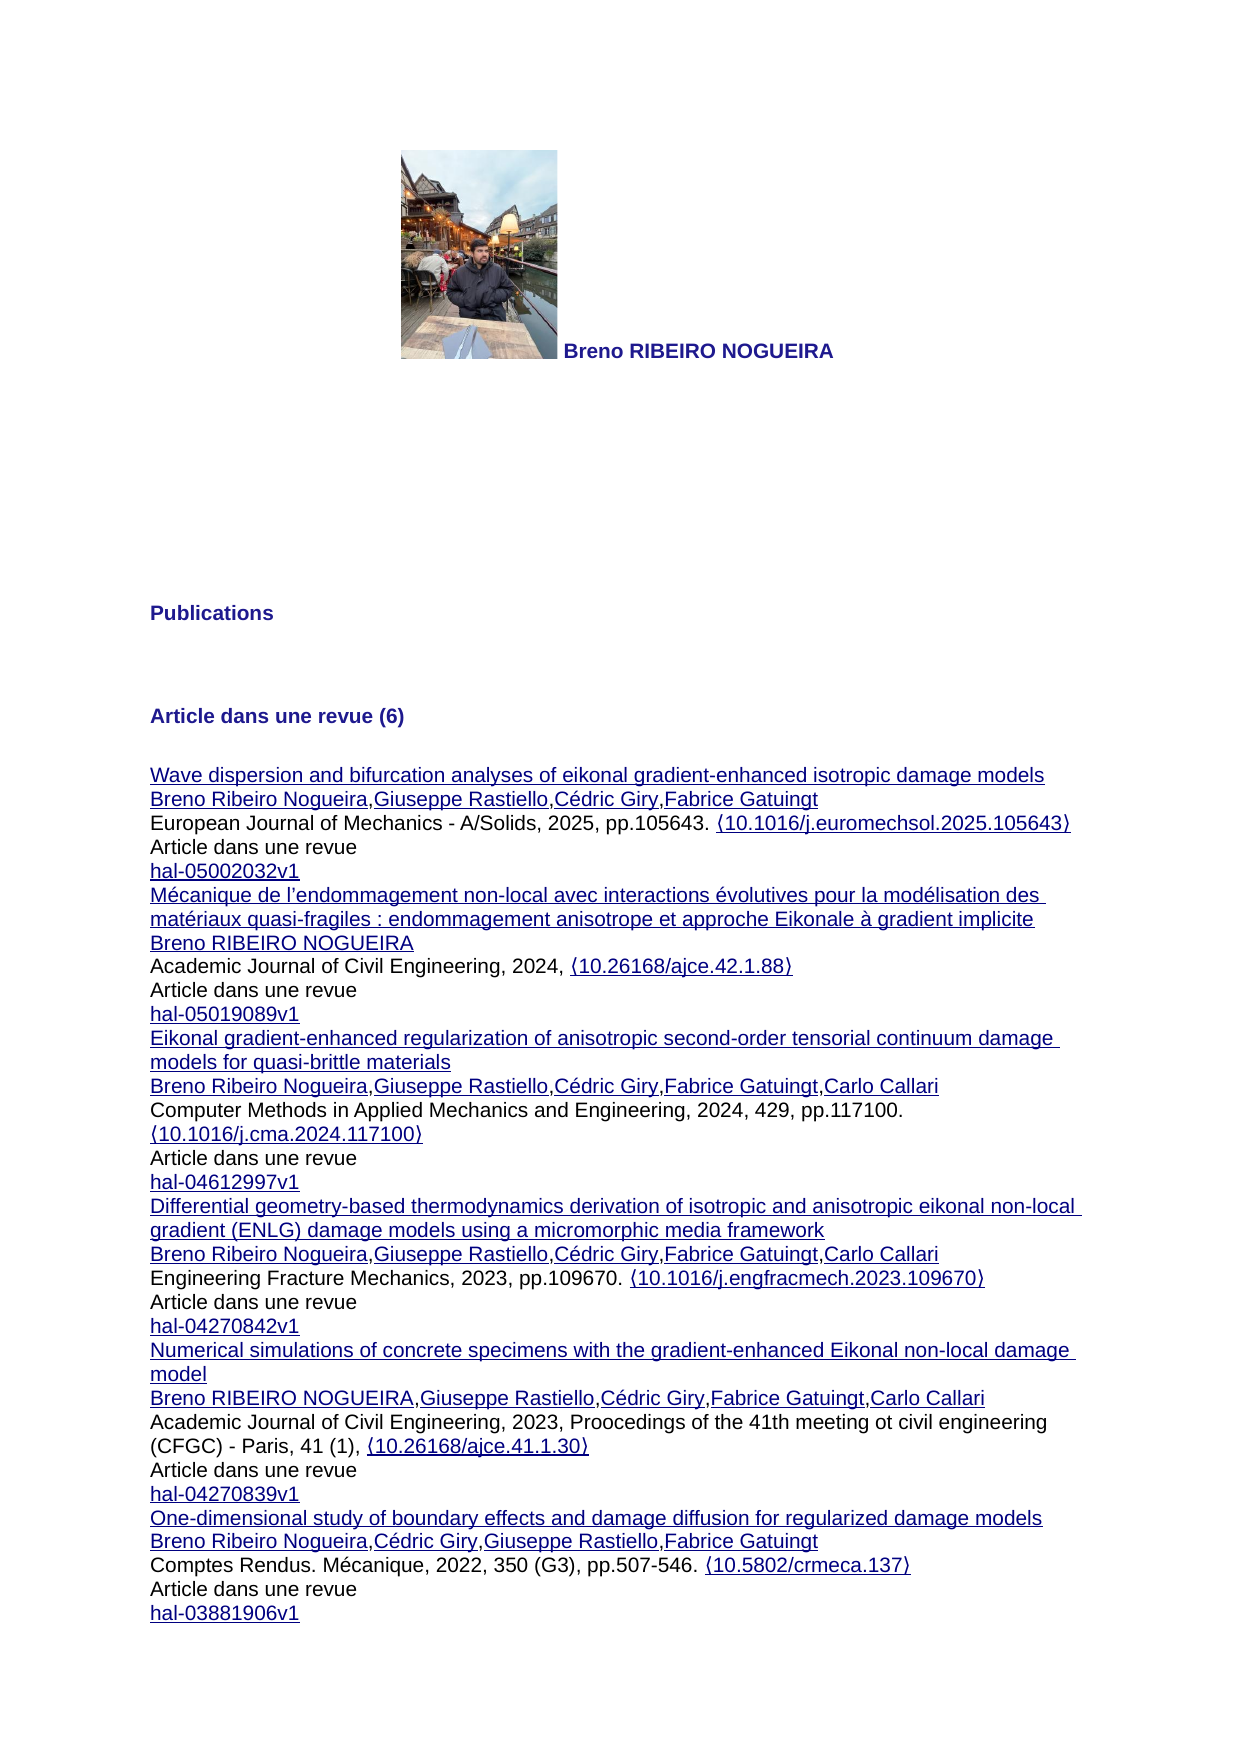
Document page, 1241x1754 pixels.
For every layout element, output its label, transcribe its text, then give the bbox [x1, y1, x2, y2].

subtitle Publications [150, 601, 1090, 625]
table_cell One-dimensional study of boundary effects and damage diffusion for regularized damage models Breno Ribeiro Nogueira,Cédric Giry,Giuseppe Rastiello,Fabrice Gatuingt Comptes Rendus. Mécanique, 2022, 350 (G3), pp.507-546. ⟨10.5802/crmeca.137⟩ Article dans une revue hal-03881906v1 [150, 1505, 1090, 1625]
table_cell Eikonal gradient-enhanced regularization of anisotropic second-order tensorial continuum damage models for quasi-brittle materials Breno Ribeiro Nogueira,Giuseppe Rastiello,Cédric Giry,Fabrice Gatuingt,Carlo Callari Computer Methods in Applied Mechanics and Engineering, 2024, 429, pp.117100. ⟨10.1016/j.cma.2024.117100⟩ Article dans une revue hal-04612997v1 [150, 1026, 1090, 1194]
subtitle Breno RIBEIRO NOGUEIRA [150, 150, 1090, 363]
table_header Wave dispersion and bifurcation analyses of eikonal gradient-enhanced isotropic damage models Breno Ribeiro Nogueira,Giuseppe Rastiello,Cédric Giry,Fabrice Gatuingt European Journal of Mechanics - A/Solids, 2025, pp.105643. ⟨10.1016/j.euromechsol.2025.105643⟩ Article dans une revue hal-05002032v1 [150, 763, 1090, 882]
table_cell Differential geometry-based thermodynamics derivation of isotropic and anisotropic eikonal non-local gradient (ENLG) damage models using a micromorphic media framework Breno Ribeiro Nogueira,Giuseppe Rastiello,Cédric Giry,Fabrice Gatuingt,Carlo Callari Engineering Fracture Mechanics, 2023, pp.109670. ⟨10.1016/j.engfracmech.2023.109670⟩ Article dans une revue hal-04270842v1 [150, 1194, 1090, 1338]
subtitle Article dans une revue (6) [150, 704, 1090, 728]
table_cell Mécanique de l’endommagement non-local avec interactions évolutives pour la modélisation des matériaux quasi-fragiles : endommagement anisotrope et approche Eikonale à gradient implicite Breno RIBEIRO NOGUEIRA Academic Journal of Civil Engineering, 2024, ⟨10.26168/ajce.42.1.88⟩ Article dans une revue hal-05019089v1 [150, 883, 1090, 1026]
picture [401, 150, 558, 359]
table_cell Numerical simulations of concrete specimens with the gradient-enhanced Eikonal non-local damage model Breno RIBEIRO NOGUEIRA,Giuseppe Rastiello,Cédric Giry,Fabrice Gatuingt,Carlo Callari Academic Journal of Civil Engineering, 2023, Proocedings of the 41th meeting ot civil engineering (CFGC) - Paris, 41 (1), ⟨10.26168/ajce.41.1.30⟩ Article dans une revue hal-04270839v1 [150, 1338, 1090, 1505]
